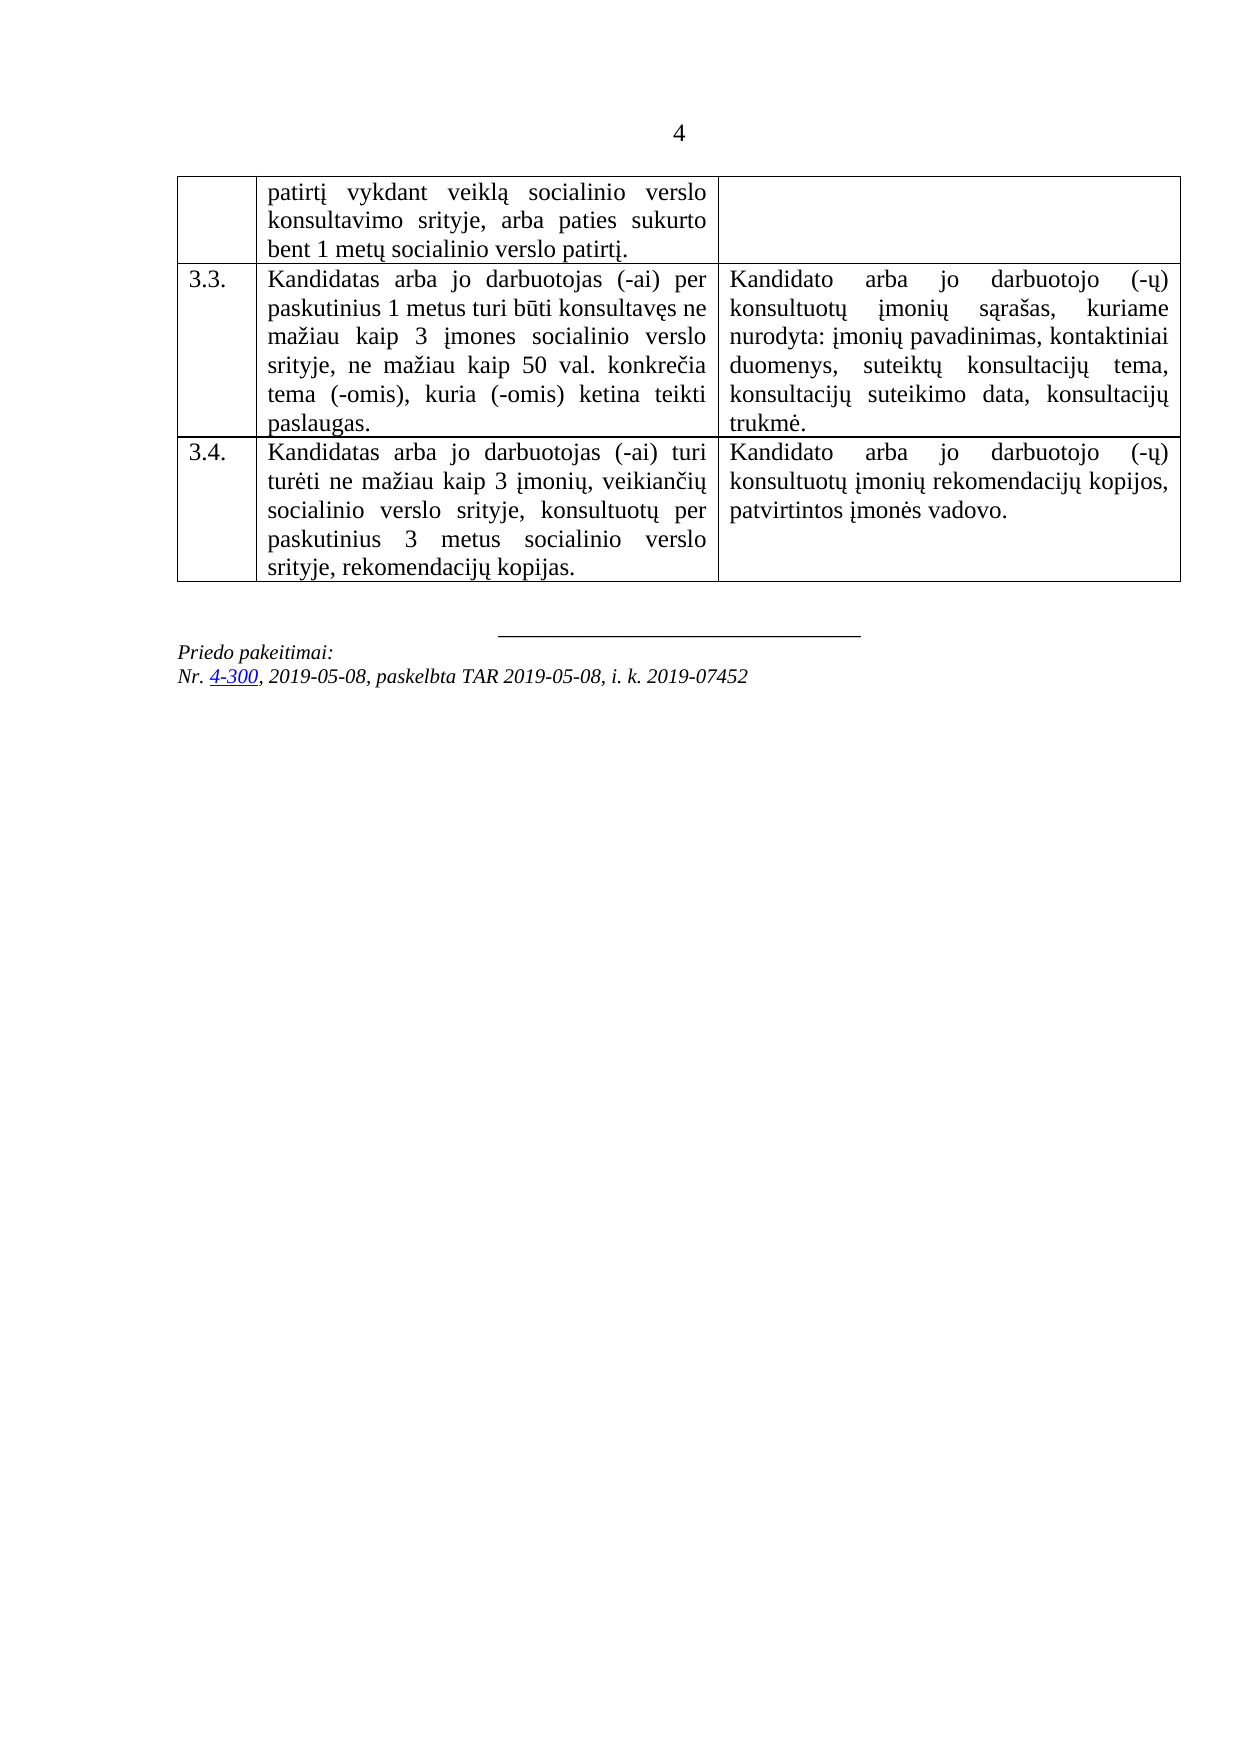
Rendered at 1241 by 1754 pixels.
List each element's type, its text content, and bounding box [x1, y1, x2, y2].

table_cell Kandidato arba jo darbuotojo (-ų) konsultuotų įmonių rekomendacijų kopijos, patvirtintos įmonės vadovo. [719, 438, 1180, 581]
text Priedo pakeitimai: [177, 640, 1181, 664]
table_cell [719, 177, 1180, 263]
text _____________________________ [177, 611, 1181, 640]
table_cell 3.4. [178, 438, 256, 581]
table_cell Kandidatas arba jo darbuotojas (-ai) per paskutinius 1 metus turi būti konsultavęs ne mažiau kaip 3 įmones socialinio verslo srityje, ne mažiau kaip 50 val. konkrečia tema (-omis), kuria (-omis) ketina teikti paslaugas. [257, 264, 718, 436]
text Nr. 4-300, 2019-05-08, paskelbta TAR 2019-05-08, i. k. 2019-07452 [177, 664, 1181, 688]
table_cell 3.3. [178, 264, 256, 436]
table_cell patirtį vykdant veiklą socialinio verslo konsultavimo srityje, arba paties sukurto bent 1 metų socialinio verslo patirtį. [257, 177, 718, 263]
table_cell Kandidato arba jo darbuotojo (-ų) konsultuotų įmonių sąrašas, kuriame nurodyta: įmonių pavadinimas, kontaktiniai duomenys, suteiktų konsultacijų tema, konsultacijų suteikimo data, konsultacijų trukmė. [719, 264, 1180, 436]
table_cell Kandidatas arba jo darbuotojas (-ai) turi turėti ne mažiau kaip 3 įmonių, veikiančių socialinio verslo srityje, konsultuotų per paskutinius 3 metus socialinio verslo srityje, rekomendacijų kopijas. [257, 438, 718, 581]
table_cell [178, 177, 256, 263]
